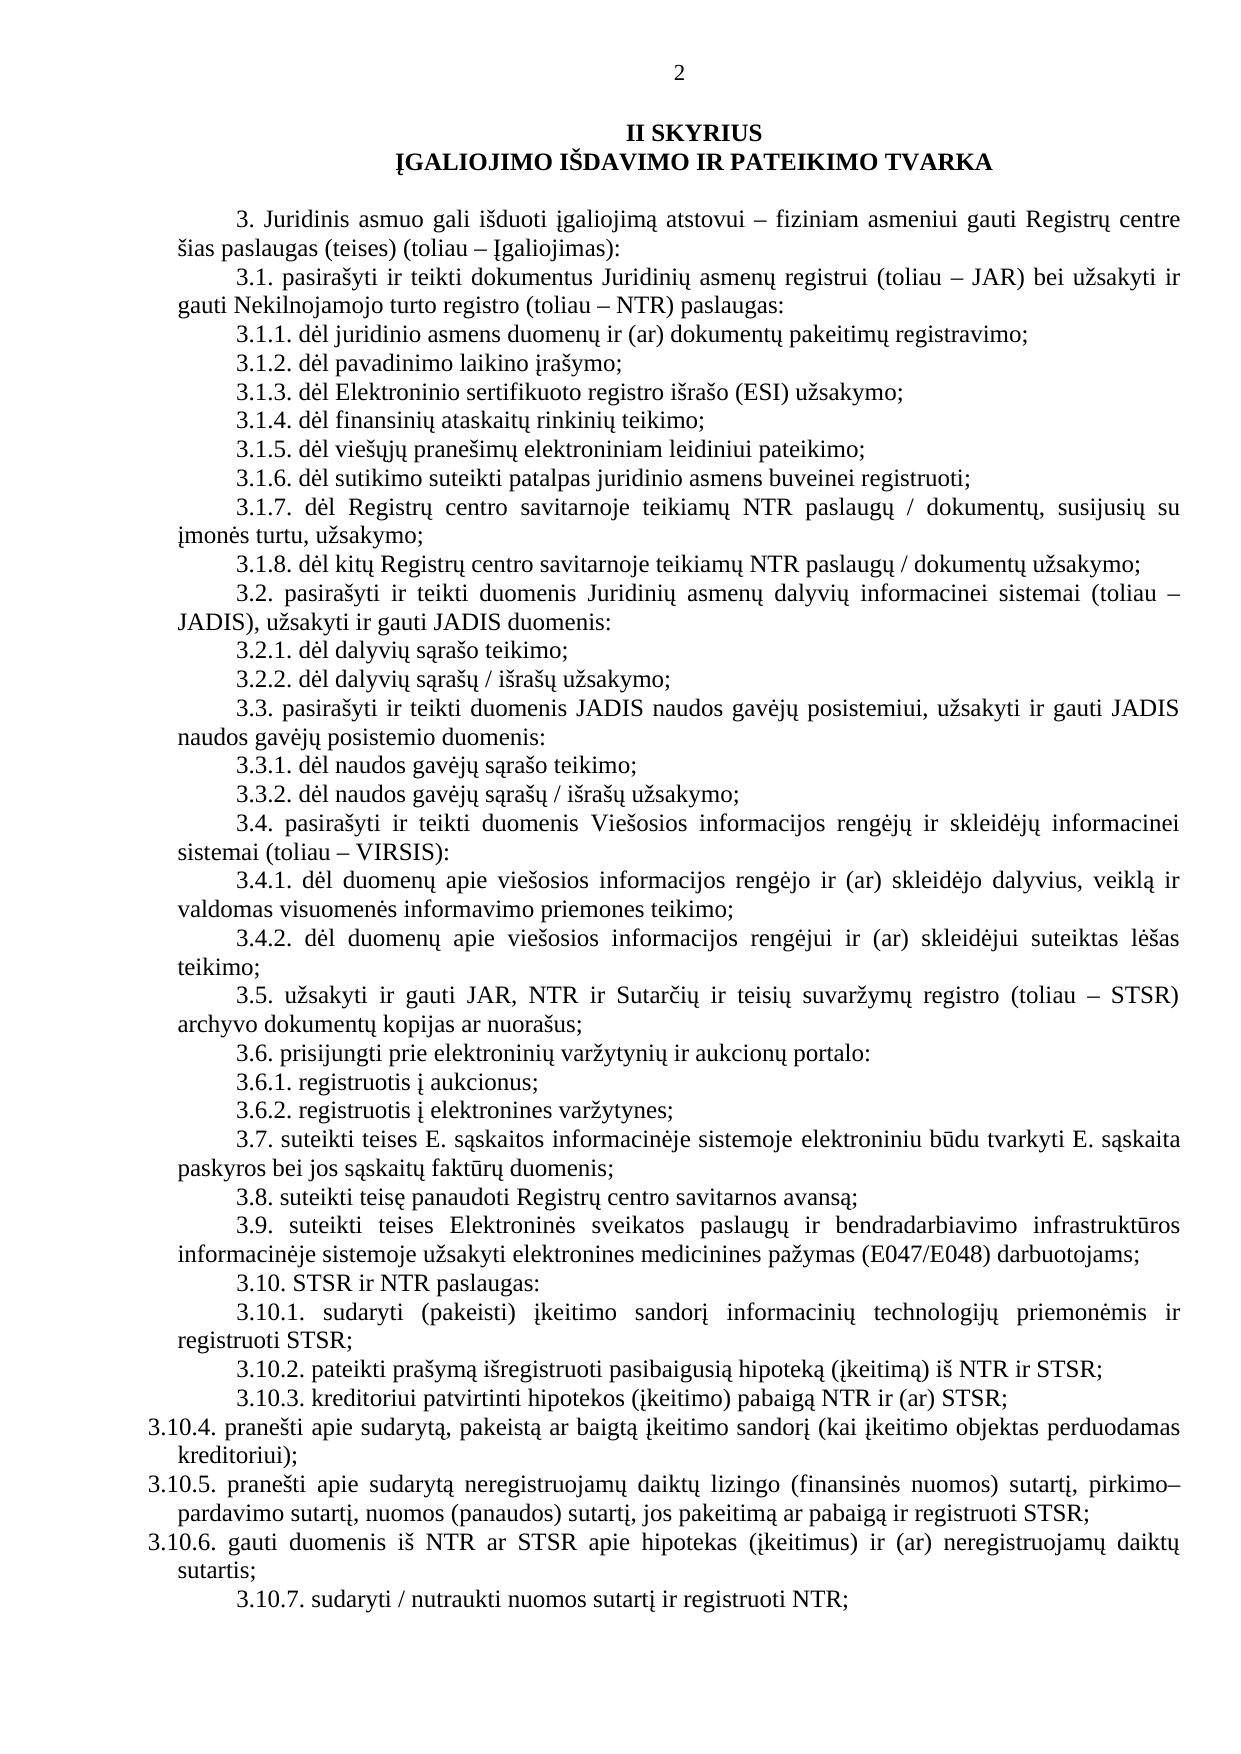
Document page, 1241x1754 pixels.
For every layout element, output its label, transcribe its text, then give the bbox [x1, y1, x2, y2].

text 3.2.2. dėl dalyvių sąrašų / išrašų užsakymo; [177, 664, 1181, 693]
text 3.10.7. sudaryti / nutraukti nuomos sutartį ir registruoti NTR; [236, 1584, 1181, 1613]
text 3.10.6. gauti duomenis iš NTR ar STSR apie hipotekas (įkeitimus) ir (ar) neregistruojamų daiktų sutartis; [148, 1527, 1181, 1584]
text II SKYRIUS [177, 118, 1211, 147]
text 3.1.3. dėl Elektroninio sertifikuoto registro išrašo (ESI) užsakymo; [177, 377, 1181, 406]
text 3.1. pasirašyti ir teikti dokumentus Juridinių asmenų registrui (toliau – JAR) bei užsakyti ir gauti Nekilnojamojo turto registro (toliau – NTR) paslaugas: [177, 262, 1181, 319]
text 3.5. užsakyti ir gauti JAR, NTR ir Sutarčių ir teisių suvaržymų registro (toliau – STSR) archyvo dokumentų kopijas ar nuorašus; [177, 981, 1181, 1038]
text 3.10.3. kreditoriui patvirtinti hipotekos (įkeitimo) pabaigą NTR ir (ar) STSR; [236, 1383, 1181, 1412]
text 3.4. pasirašyti ir teikti duomenis Viešosios informacijos rengėjų ir skleidėjų informacinei sistemai (toliau – VIRSIS): [177, 808, 1181, 866]
text 3.1.2. dėl pavadinimo laikino įrašymo; [177, 348, 1181, 377]
text 3.6. prisijungti prie elektroninių varžytynių ir aukcionų portalo: [177, 1038, 1181, 1067]
text 3.3.1. dėl naudos gavėjų sąrašo teikimo; [177, 751, 1181, 779]
text 3.1.8. dėl kitų Registrų centro savitarnoje teikiamų NTR paslaugų / dokumentų užsakymo; [177, 549, 1181, 578]
text 3. Juridinis asmuo gali išduoti įgaliojimą atstovui – fiziniam asmeniui gauti Registrų centre šias paslaugas (teises) (toliau – Įgaliojimas): [177, 204, 1181, 262]
text 3.4.2. dėl duomenų apie viešosios informacijos rengėjui ir (ar) skleidėjui suteiktas lėšas teikimo; [177, 923, 1181, 981]
text 3.2. pasirašyti ir teikti duomenis Juridinių asmenų dalyvių informacinei sistemai (toliau – JADIS), užsakyti ir gauti JADIS duomenis: [177, 578, 1181, 636]
text 3.10.1. sudaryti (pakeisti) įkeitimo sandorį informacinių technologijų priemonėmis ir registruoti STSR; [177, 1297, 1181, 1354]
text 3.10.2. pateikti prašymą išregistruoti pasibaigusią hipoteką (įkeitimą) iš NTR ir STSR; [236, 1354, 1181, 1383]
text 3.1.1. dėl juridinio asmens duomenų ir (ar) dokumentų pakeitimų registravimo; [177, 319, 1181, 348]
text 3.1.7. dėl Registrų centro savitarnoje teikiamų NTR paslaugų / dokumentų, susijusių su įmonės turtu, užsakymo; [177, 492, 1181, 549]
text 3.1.6. dėl sutikimo suteikti patalpas juridinio asmens buveinei registruoti; [177, 463, 1181, 492]
text 3.10.4. pranešti apie sudarytą, pakeistą ar baigtą įkeitimo sandorį (kai įkeitimo objektas perduodamas kreditoriui); [148, 1412, 1181, 1469]
text 3.3.2. dėl naudos gavėjų sąrašų / išrašų užsakymo; [177, 779, 1181, 808]
text 3.1.4. dėl finansinių ataskaitų rinkinių teikimo; [177, 406, 1181, 434]
text 3.4.1. dėl duomenų apie viešosios informacijos rengėjo ir (ar) skleidėjo dalyvius, veiklą ir valdomas visuomenės informavimo priemones teikimo; [177, 866, 1181, 923]
text 3.9. suteikti teises Elektroninės sveikatos paslaugų ir bendradarbiavimo infrastruktūros informacinėje sistemoje užsakyti elektronines medicinines pažymas (E047/E048) darbuotojams; [177, 1211, 1181, 1268]
text ĮGALIOJIMO IŠDAVIMO IR PATEIKIMO TVARKA [177, 147, 1211, 176]
text 3.2.1. dėl dalyvių sąrašo teikimo; [177, 636, 1181, 664]
text 3.8. suteikti teisę panaudoti Registrų centro savitarnos avansą; [177, 1182, 1181, 1211]
text 3.3. pasirašyti ir teikti duomenis JADIS naudos gavėjų posistemiui, užsakyti ir gauti JADIS naudos gavėjų posistemio duomenis: [177, 693, 1181, 751]
text 3.7. suteikti teises E. sąskaitos informacinėje sistemoje elektroniniu būdu tvarkyti E. sąskaita paskyros bei jos sąskaitų faktūrų duomenis; [177, 1124, 1181, 1182]
text 3.6.2. registruotis į elektronines varžytynes; [177, 1096, 1181, 1124]
text 3.6.1. registruotis į aukcionus; [177, 1067, 1181, 1096]
text 3.10.5. pranešti apie sudarytą neregistruojamų daiktų lizingo (finansinės nuomos) sutartį, pirkimo–pardavimo sutartį, nuomos (panaudos) sutartį, jos pakeitimą ar pabaigą ir registruoti STSR; [148, 1469, 1181, 1527]
text 3.1.5. dėl viešųjų pranešimų elektroniniam leidiniui pateikimo; [177, 434, 1181, 463]
text 3.10. STSR ir NTR paslaugas: [236, 1268, 1181, 1297]
